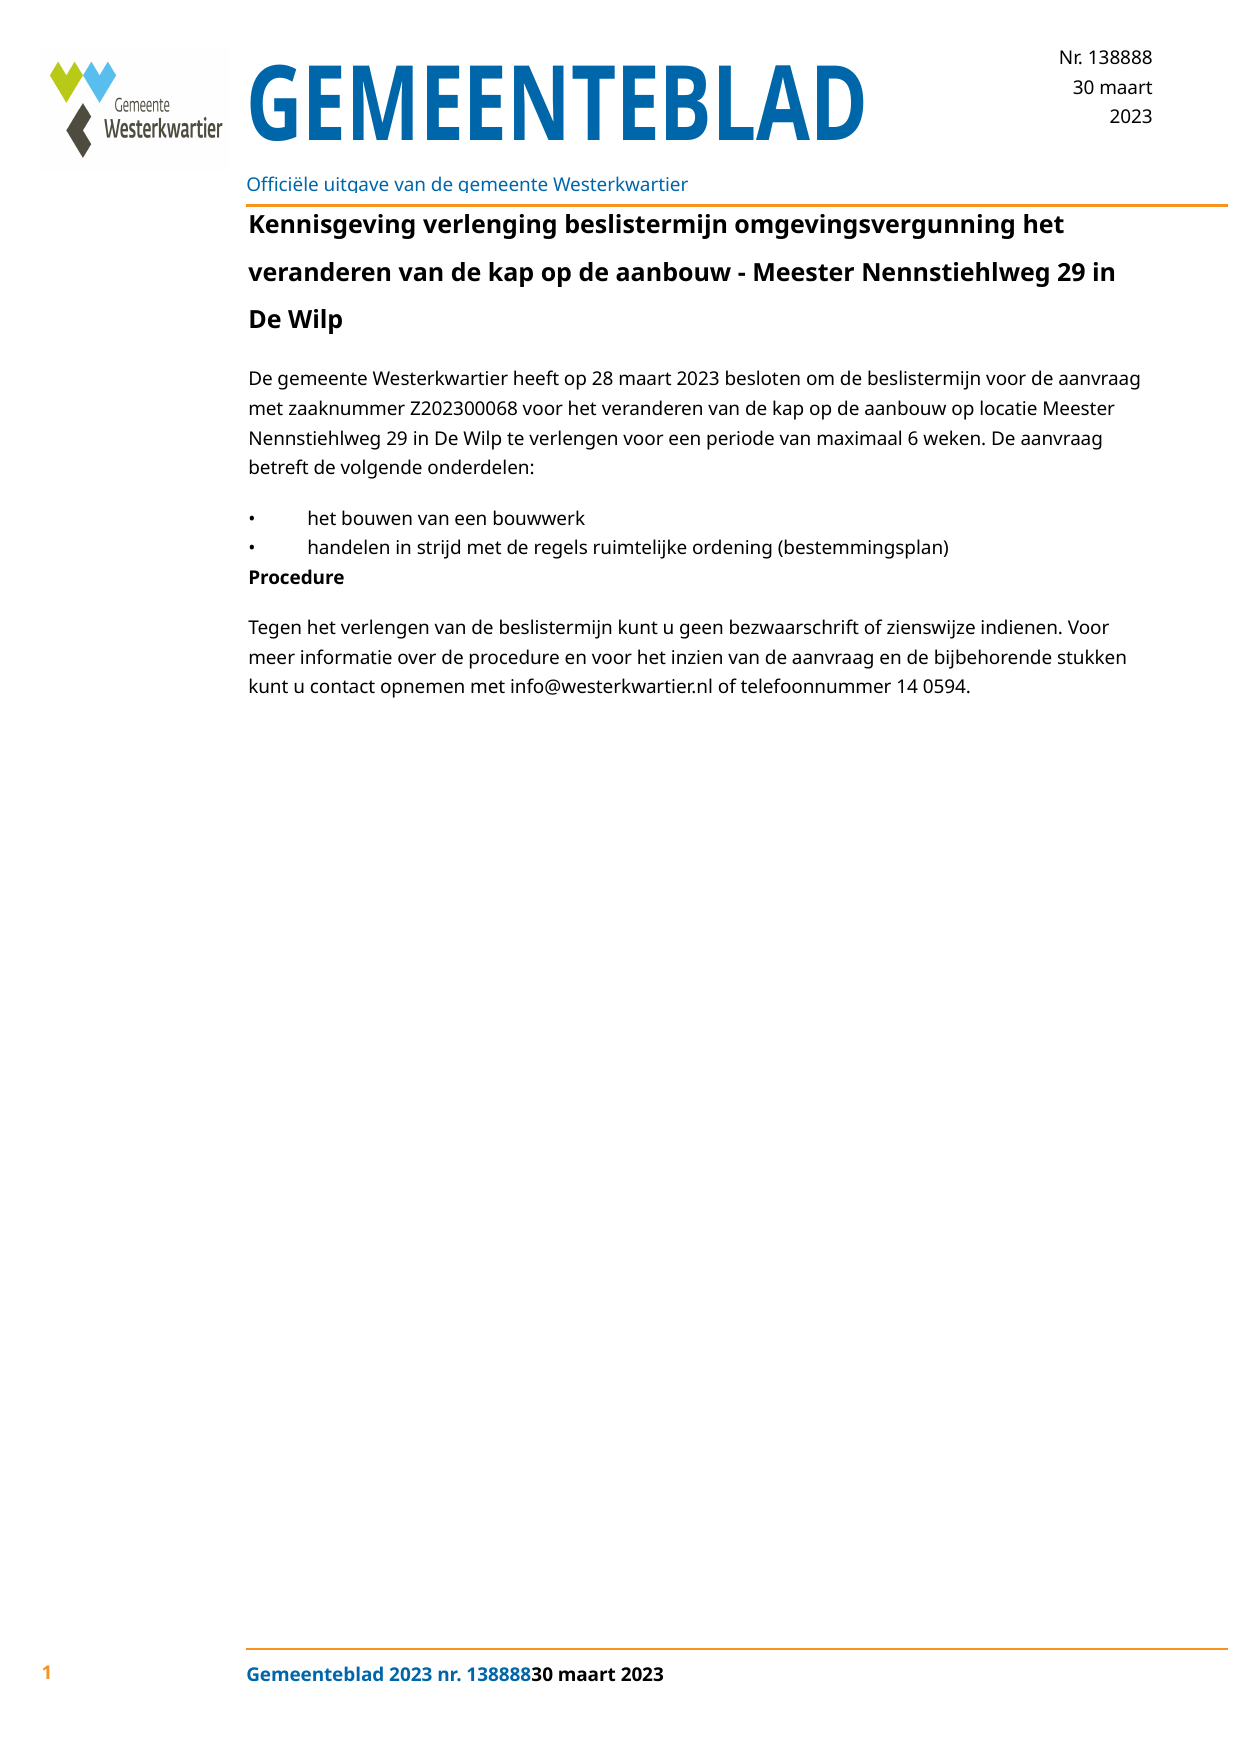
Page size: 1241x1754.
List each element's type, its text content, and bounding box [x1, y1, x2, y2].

list het bouwen van een bouwwerk [248, 505, 1152, 530]
picture [41, 47, 231, 172]
text De gemeente Westerkwartier heeft op 28 maart 2023 besloten om de beslistermijn voor de aanvraag met zaaknummer Z202300068 voor het veranderen van de kap op de aanbouw op locatie Meester Nennstiehlweg 29 in De Wilp te verlengen voor een periode van maximaal 6 weken. De aanvraag betreft de volgende onderdelen: [248, 366, 1152, 480]
text Procedure [248, 564, 1152, 589]
text Kennisgeving verlenging beslistermijn omgevingsvergunning het veranderen van de kap op de aanbouw - Meester Nennstiehlweg 29 in De Wilp [248, 207, 1152, 336]
text Tegen het verlengen van de beslistermijn kunt u geen bezwaarschrift of zienswijze indienen. Voor meer informatie over de procedure en voor het inzien van de aanvraag en de bijbehorende stukken kunt u contact opnemen met info@westerkwartier.nl of telefoonnummer 14 0594. [248, 614, 1152, 699]
list handelen in strijd met de regels ruimtelijke ordening (bestemmingsplan) [248, 534, 1152, 560]
